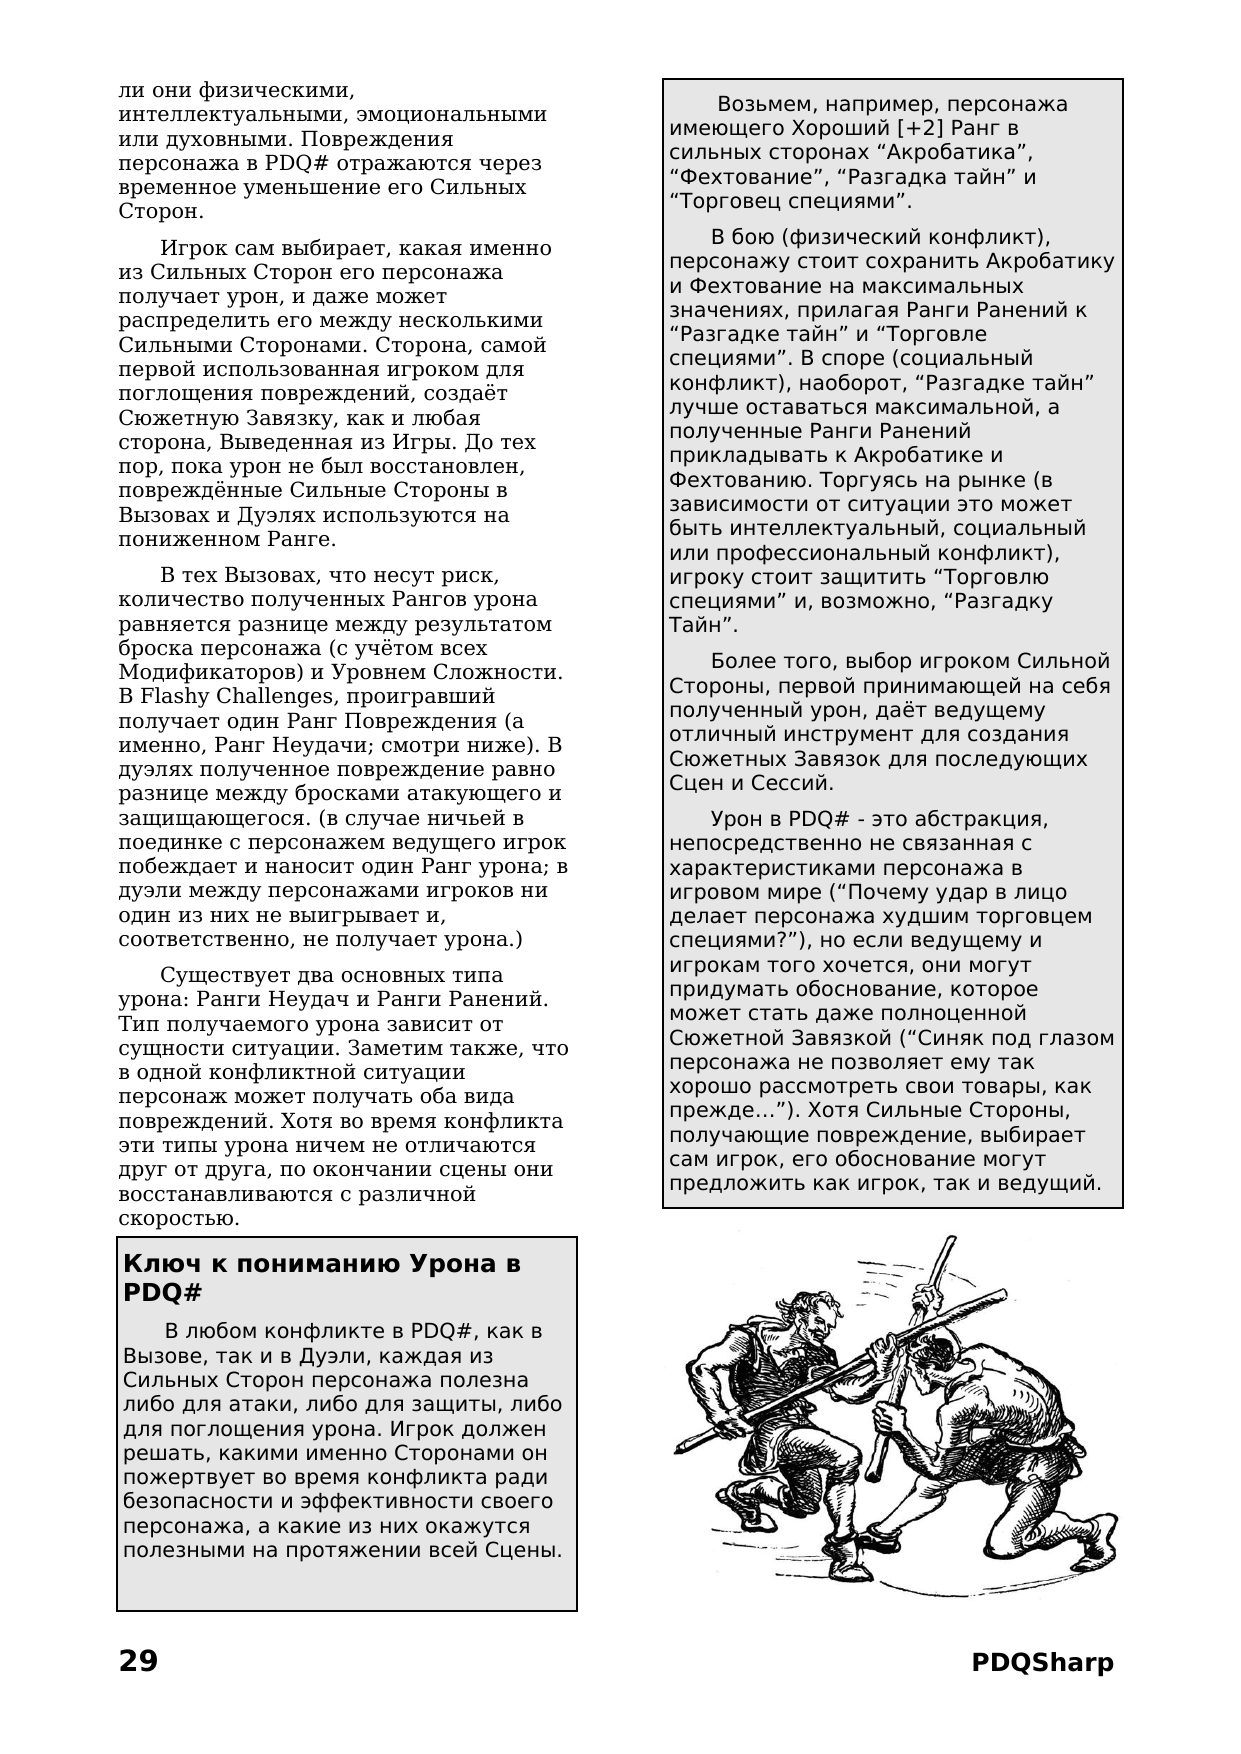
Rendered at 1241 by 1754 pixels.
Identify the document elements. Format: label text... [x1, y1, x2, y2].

picture [664, 1230, 1123, 1601]
text Игрок сам выбирает, какая именно из Сильных Сторон его персонажа получает урон, и даже может распределить его между несколькими Сильными Сторонами. Сторона, самой первой использованная игроком для поглощения повреждений, создаёт Сюжетную Завязку, как и любая сторона, Выведенная из Игры. До тех пор, пока урон не был восстановлен, повреждённые Сильные Стороны в Вызовах и Дуэлях используются на пониженном Ранге. [118, 236, 576, 551]
table_header Возьмем, например, персонажа имеющего Хороший [+2] Ранг в сильных сторонах “Акробатика”, “Фехтование”, “Разгадка тайн” и “Торговец специями”. В бою (физический конфликт), персонажу стоит сохранить Акробатику и Фехтование на максимальных значениях, прилагая Ранги Ранений к “Разгадке тайн” и “Торговле специями”. В споре (социальный конфликт), наоборот, “Разгадке тайн” лучше оставаться максимальной, а полученные Ранги Ранений прикладывать к Акробатике и Фехтованию. Торгуясь на рынке (в зависимости от ситуации это может быть интеллектуальный, социальный или профессиональный конфликт), игроку стоит защитить “Торговлю специями” и, возможно, “Разгадку Тайн”. Более того, выбор игроком Сильной Стороны, первой принимающей на себя полученный урон, даёт ведущему отличный инструмент для создания Сюжетных Завязок для последующих Сцен и Сессий. Урон в PDQ# - это абстракция, непосредственно не связанная с характеристиками персонажа в игровом мире (“Почему удар в лицо делает персонажа худшим торговцем специями?”), но если ведущему и игрокам того хочется, они могут придумать обоснование, которое может стать даже полноценной Сюжетной Завязкой (“Синяк под глазом персонажа не позволяет ему так хорошо рассмотреть свои товары, как прежде…”). Хотя Сильные Стороны, получающие повреждение, выбирает сам игрок, его обоснование могут предложить как игрок, так и ведущий. [664, 80, 1122, 1207]
text Существует два основных типа урона: Ранги Неудач и Ранги Ранений. Тип получаемого урона зависит от сущности ситуации. Заметим также, что в одной конфликтной ситуации персонаж может получать оба вида повреждений. Хотя во время конфликта эти типы урона ничем не отличаются друг от друга, по окончании сцены они восстанавливаются с различной скоростью. [118, 963, 576, 1230]
text ли они физическими, интеллектуальными, эмоциональными или духовными. Повреждения персонажа в PDQ# отражаются через временное уменьшение его Сильных Сторон. [118, 78, 576, 224]
text В тех Вызовах, что несут риск, количество полученных Рангов урона равняется разнице между результатом броска персонажа (с учётом всех Модификаторов) и Уровнем Сложности. В Flashy Challenges, проигравший получает один Ранг Повреждения (а именно, Ранг Неудачи; смотри ниже). В дуэлях полученное повреждение равно разнице между бросками атакующего и защищающегося. (в случае ничьей в поединке с персонажем ведущего игрок побеждает и наносит один Ранг урона; в дуэли между персонажами игроков ни один из них не выигрывает и, соответственно, не получает урона.) [118, 563, 576, 951]
table_header Ключ к пониманию Урона в PDQ# В любом конфликте в PDQ#, как в Вызове, так и в Дуэли, каждая из Сильных Сторон персонажа полезна либо для атаки, либо для защиты, либо для поглощения урона. Игрок должен решать, какими именно Сторонами он пожертвует во время конфликта ради безопасности и эффективности своего персонажа, а какие из них окажутся полезными на протяжении всей Сцены. [118, 1238, 576, 1610]
